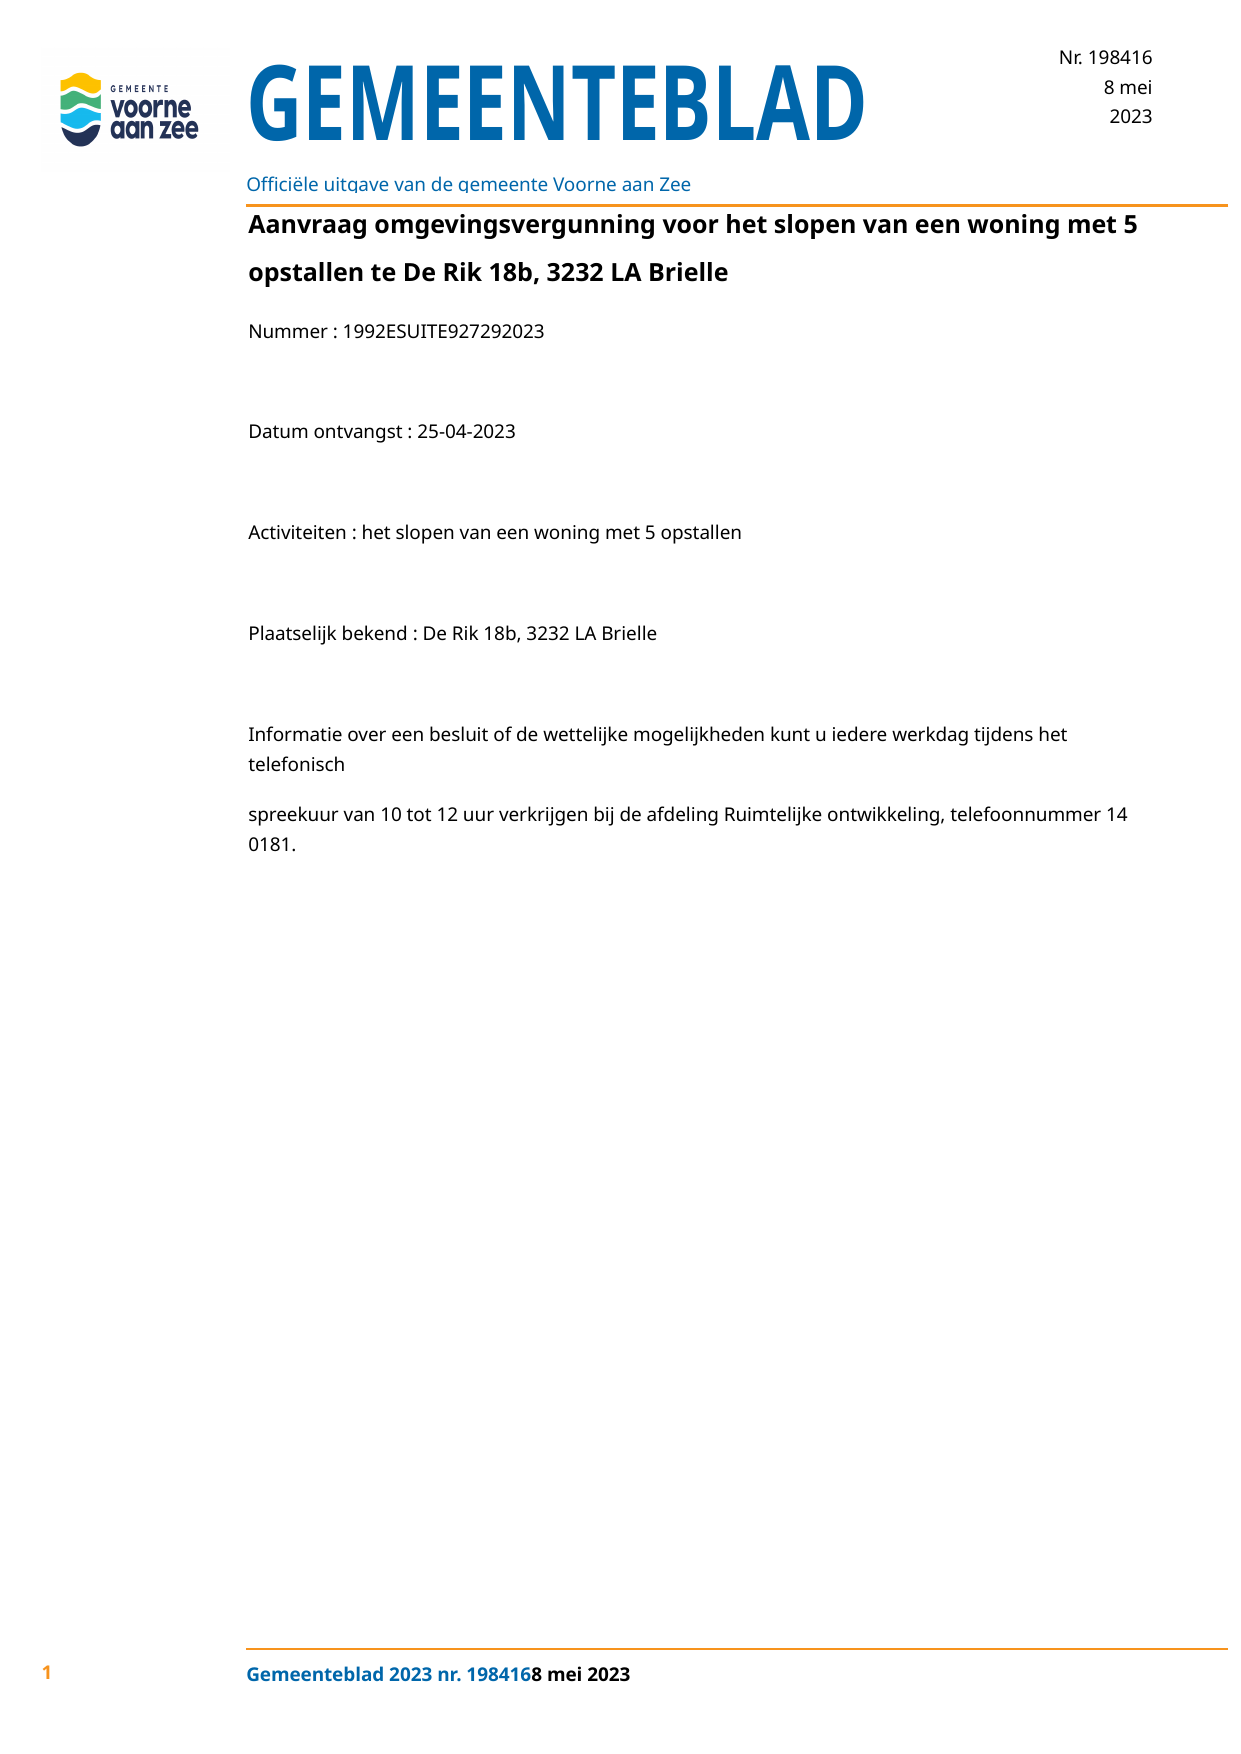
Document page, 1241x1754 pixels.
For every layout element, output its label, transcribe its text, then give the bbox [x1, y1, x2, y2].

text Nummer : 1992ESUITE927292023 [248, 318, 1152, 344]
text Activiteiten : het slopen van een woning met 5 opstallen [248, 519, 1152, 545]
text Informatie over een besluit of de wettelijke mogelijkheden kunt u iedere werkdag tijdens het telefonisch [248, 721, 1152, 777]
picture [41, 47, 231, 172]
text Plaatselijk bekend : De Rik 18b, 3232 LA Brielle [248, 620, 1152, 646]
text Datum ontvangst : 25-04-2023 [248, 419, 1152, 444]
text spreekuur van 10 tot 12 uur verkrijgen bij de afdeling Ruimtelijke ontwikkeling, telefoonnummer 14 0181. [248, 801, 1152, 857]
text Aanvraag omgevingsvergunning voor het slopen van een woning met 5 opstallen te De Rik 18b, 3232 LA Brielle [248, 207, 1152, 288]
